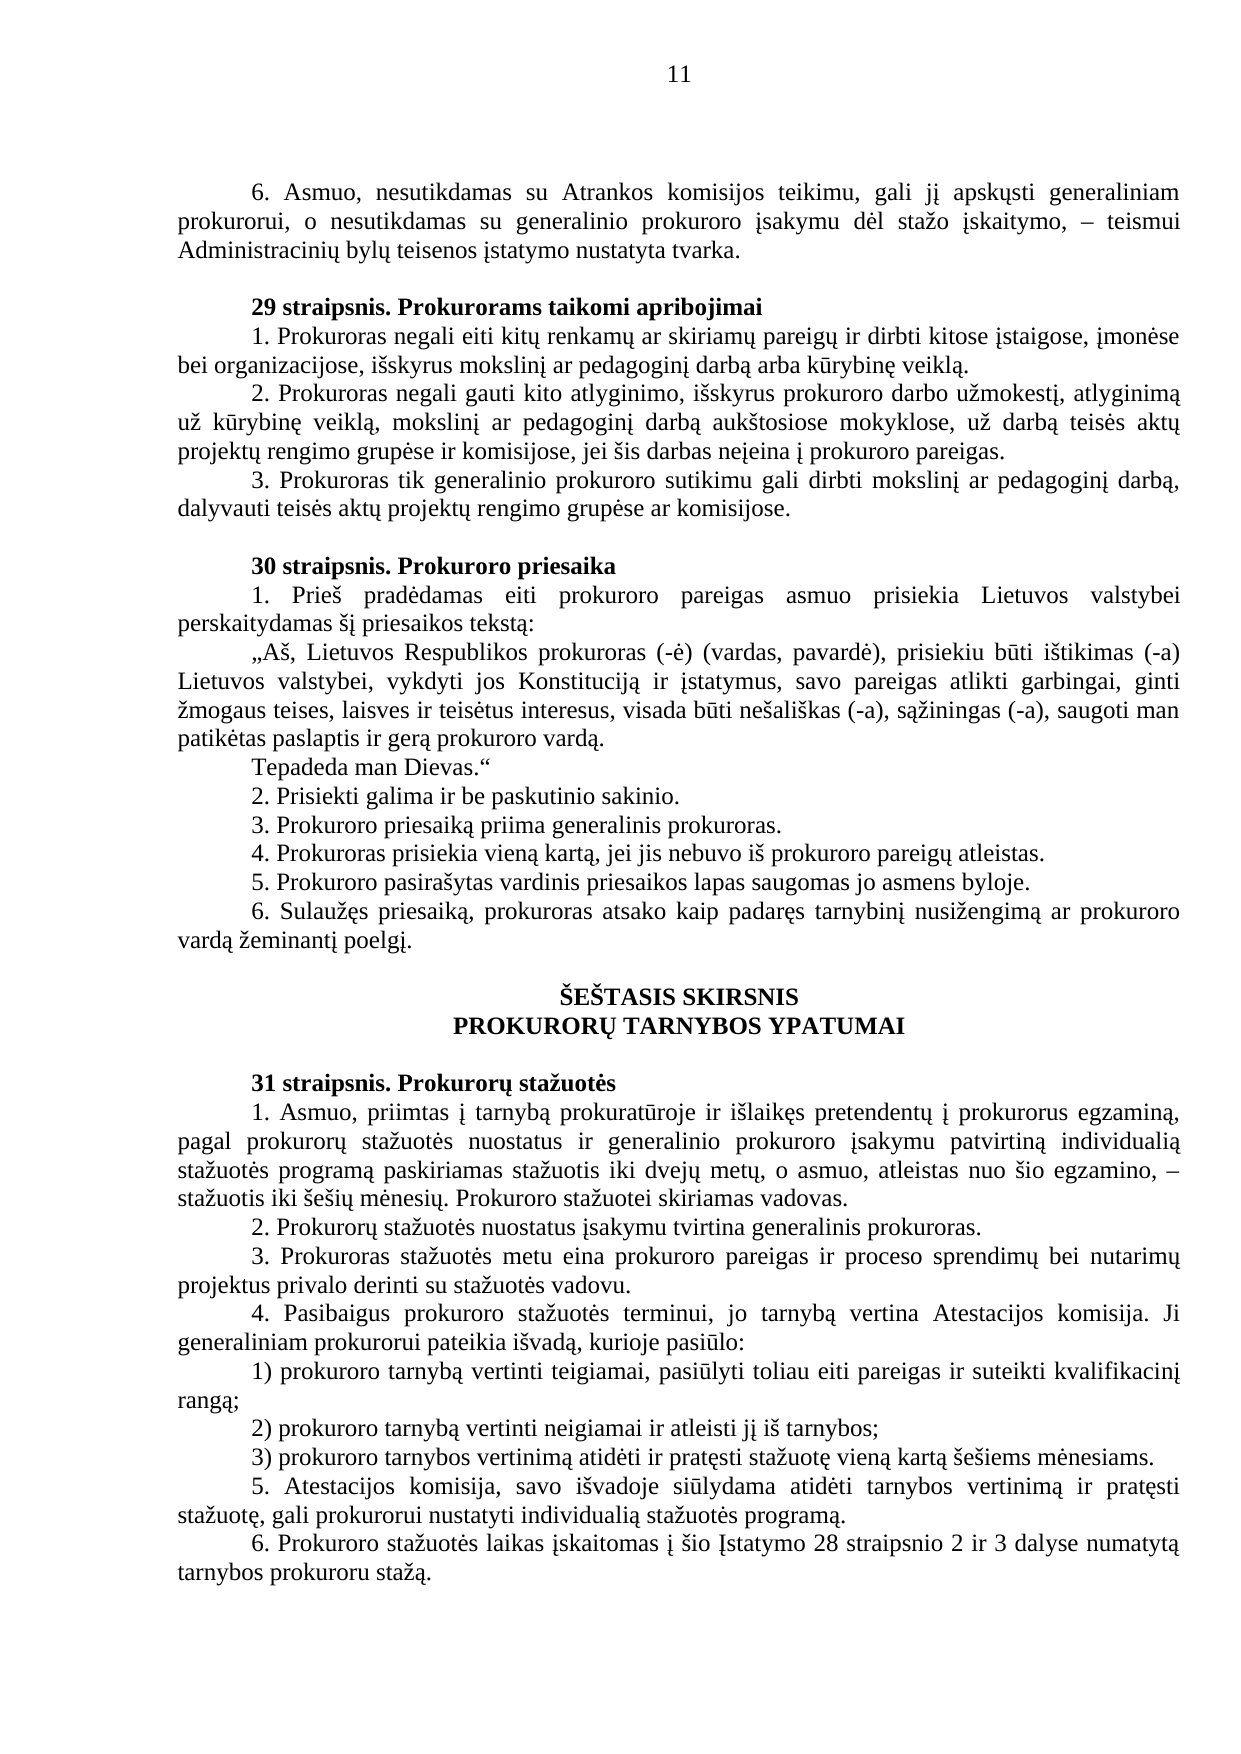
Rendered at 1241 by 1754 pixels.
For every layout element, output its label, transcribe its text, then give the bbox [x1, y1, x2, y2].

text 3) prokuroro tarnybos vertinimą atidėti ir pratęsti stažuotę vieną kartą šešiems mėnesiams. [177, 1442, 1181, 1471]
text 3. Prokuroras tik generalinio prokuroro sutikimu gali dirbti mokslinį ar pedagoginį darbą, dalyvauti teisės aktų projektų rengimo grupėse ar komisijose. [177, 465, 1181, 522]
text 1. Prokuroras negali eiti kitų renkamų ar skiriamų pareigų ir dirbti kitose įstaigose, įmonėse bei organizacijose, išskyrus mokslinį ar pedagoginį darbą arba kūrybinę veiklą. [177, 321, 1181, 378]
text 1. Asmuo, priimtas į tarnybą prokuratūroje ir išlaikęs pretendentų į prokurorus egzaminą, pagal prokurorų stažuotės nuostatus ir generalinio prokuroro įsakymu patvirtiną individualią stažuotės programą paskiriamas stažuotis iki dvejų metų, o asmuo, atleistas nuo šio egzamino, – stažuotis iki šešių mėnesių. Prokuroro stažuotei skiriamas vadovas. [177, 1097, 1181, 1212]
text 30 straipsnis. Prokuroro priesaika [177, 551, 1181, 580]
text 6. Sulaužęs priesaiką, prokuroras atsako kaip padaręs tarnybinį nusižengimą ar prokuroro vardą žeminantį poelgį. [177, 896, 1181, 953]
text 3. Prokuroro priesaiką priima generalinis prokuroras. [177, 810, 1181, 838]
text 2. Prokuroras negali gauti kito atlyginimo, išskyrus prokuroro darbo užmokestį, atlyginimą už kūrybinę veiklą, mokslinį ar pedagoginį darbą aukštosiose mokyklose, už darbą teisės aktų projektų rengimo grupėse ir komisijose, jei šis darbas neįeina į prokuroro pareigas. [177, 378, 1181, 465]
text 1) prokuroro tarnybą vertinti teigiamai, pasiūlyti toliau eiti pareigas ir suteikti kvalifikacinį rangą; [177, 1356, 1181, 1413]
text 2. Prisiekti galima ir be paskutinio sakinio. [177, 781, 1181, 810]
text 5. Prokuroro pasirašytas vardinis priesaikos lapas saugomas jo asmens byloje. [177, 867, 1181, 896]
text 1. Prieš pradėdamas eiti prokuroro pareigas asmuo prisiekia Lietuvos valstybei perskaitydamas šį priesaikos tekstą: [177, 580, 1181, 637]
text 6. Prokuroro stažuotės laikas įskaitomas į šio Įstatymo 28 straipsnio 2 ir 3 dalyse numatytą tarnybos prokuroru stažą. [177, 1528, 1181, 1586]
text ŠEŠTASIS SKIRSNIS [177, 982, 1181, 1011]
text 4. Pasibaigus prokuroro stažuotės terminui, jo tarnybą vertina Atestacijos komisija. Ji generaliniam prokurorui pateikia išvadą, kurioje pasiūlo: [177, 1298, 1181, 1356]
text PROKURORŲ TARNYBOS YPATUMAI [177, 1011, 1181, 1040]
text 2) prokuroro tarnybą vertinti neigiamai ir atleisti jį iš tarnybos; [177, 1413, 1181, 1442]
text 4. Prokuroras prisiekia vieną kartą, jei jis nebuvo iš prokuroro pareigų atleistas. [177, 838, 1181, 867]
text 6. Asmuo, nesutikdamas su Atrankos komisijos teikimu, gali jį apskųsti generaliniam prokurorui, o nesutikdamas su generalinio prokuroro įsakymu dėl stažo įskaitymo, – teismui Administracinių bylų teisenos įstatymo nustatyta tvarka. [177, 177, 1181, 263]
text Tepadeda man Dievas.“ [177, 752, 1181, 781]
text 29 straipsnis. Prokurorams taikomi apribojimai [177, 292, 1181, 321]
text 3. Prokuroras stažuotės metu eina prokuroro pareigas ir proceso sprendimų bei nutarimų projektus privalo derinti su stažuotės vadovu. [177, 1241, 1181, 1298]
text 31 straipsnis. Prokurorų stažuotės [177, 1068, 1181, 1097]
text „Aš, Lietuvos Respublikos prokuroras (-ė) (vardas, pavardė), prisiekiu būti ištikimas (-a) Lietuvos valstybei, vykdyti jos Konstituciją ir įstatymus, savo pareigas atlikti garbingai, ginti žmogaus teises, laisves ir teisėtus interesus, visada būti nešališkas (-a), sąžiningas (-a), saugoti man patikėtas paslaptis ir gerą prokuroro vardą. [177, 637, 1181, 752]
text 5. Atestacijos komisija, savo išvadoje siūlydama atidėti tarnybos vertinimą ir pratęsti stažuotę, gali prokurorui nustatyti individualią stažuotės programą. [177, 1471, 1181, 1528]
text 2. Prokurorų stažuotės nuostatus įsakymu tvirtina generalinis prokuroras. [177, 1212, 1181, 1241]
